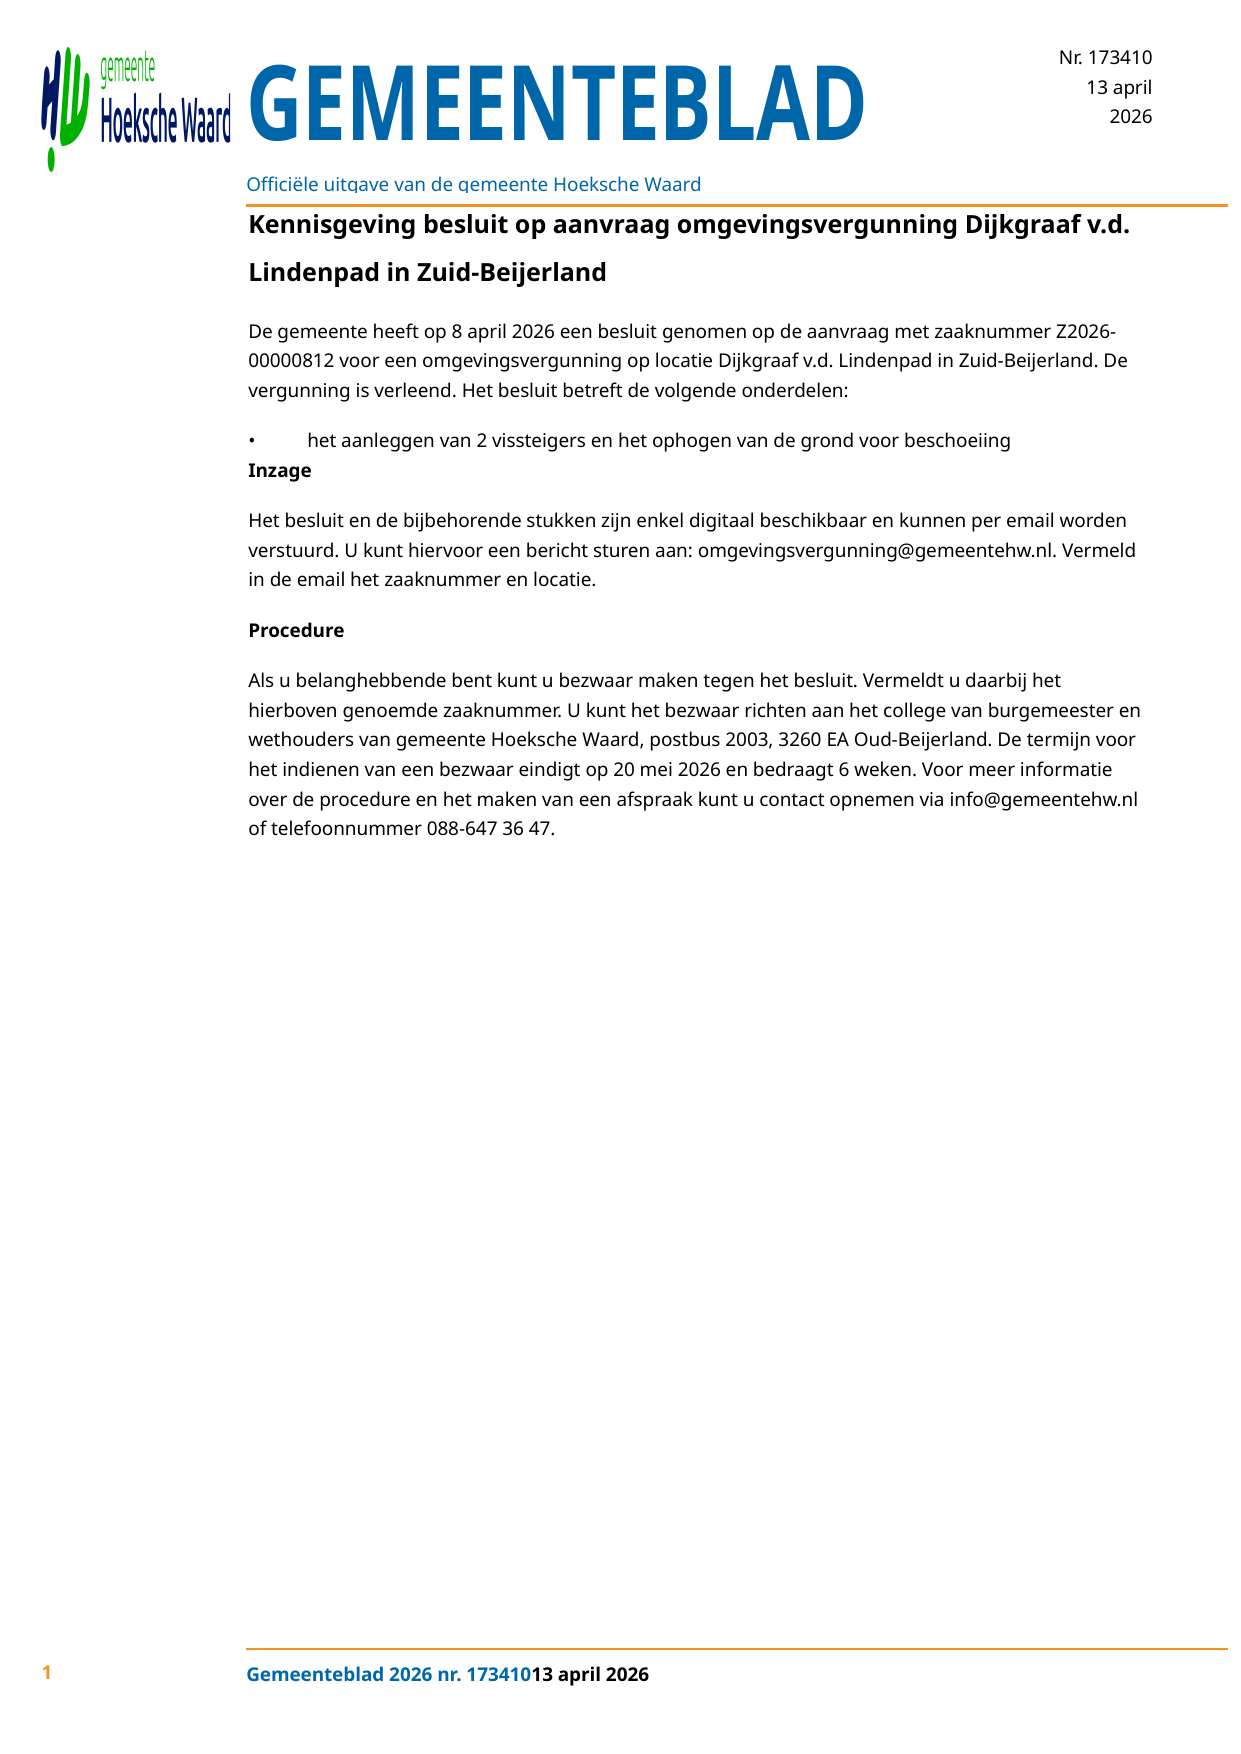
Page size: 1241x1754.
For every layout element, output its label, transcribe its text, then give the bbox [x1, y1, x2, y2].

text Kennisgeving besluit op aanvraag omgevingsvergunning Dijkgraaf v.d. Lindenpad in Zuid-Beijerland [248, 207, 1152, 288]
text Als u belanghebbende bent kunt u bezwaar maken tegen het besluit. Vermeldt u daarbij het hierboven genoemde zaaknummer. U kunt het bezwaar richten aan het college van burgemeester en wethouders van gemeente Hoeksche Waard, postbus 2003, 3260 EA Oud-Beijerland. De termijn voor het indienen van een bezwaar eindigt op 20 mei 2026 en bedraagt 6 weken. Voor meer informatie over de procedure en het maken van een afspraak kunt u contact opnemen via info@gemeentehw.nl of telefoonnummer 088-647 36 47. [248, 667, 1152, 841]
text De gemeente heeft op 8 april 2026 een besluit genomen op de aanvraag met zaaknummer Z2026-00000812 voor een omgevingsvergunning op locatie Dijkgraaf v.d. Lindenpad in Zuid-Beijerland. De vergunning is verleend. Het besluit betreft de volgende onderdelen: [248, 318, 1152, 403]
text Inzage [248, 457, 1152, 483]
text Het besluit en de bijbehorende stukken zijn enkel digitaal beschikbaar en kunnen per email worden verstuurd. U kunt hiervoor een bericht sturen aan: omgevingsvergunning@gemeentehw.nl. Vermeld in de email het zaaknummer en locatie. [248, 507, 1152, 592]
text Procedure [248, 617, 1152, 643]
list het aanleggen van 2 vissteigers en het ophogen van de grond voor beschoeiing [248, 427, 1152, 453]
picture [41, 47, 231, 172]
